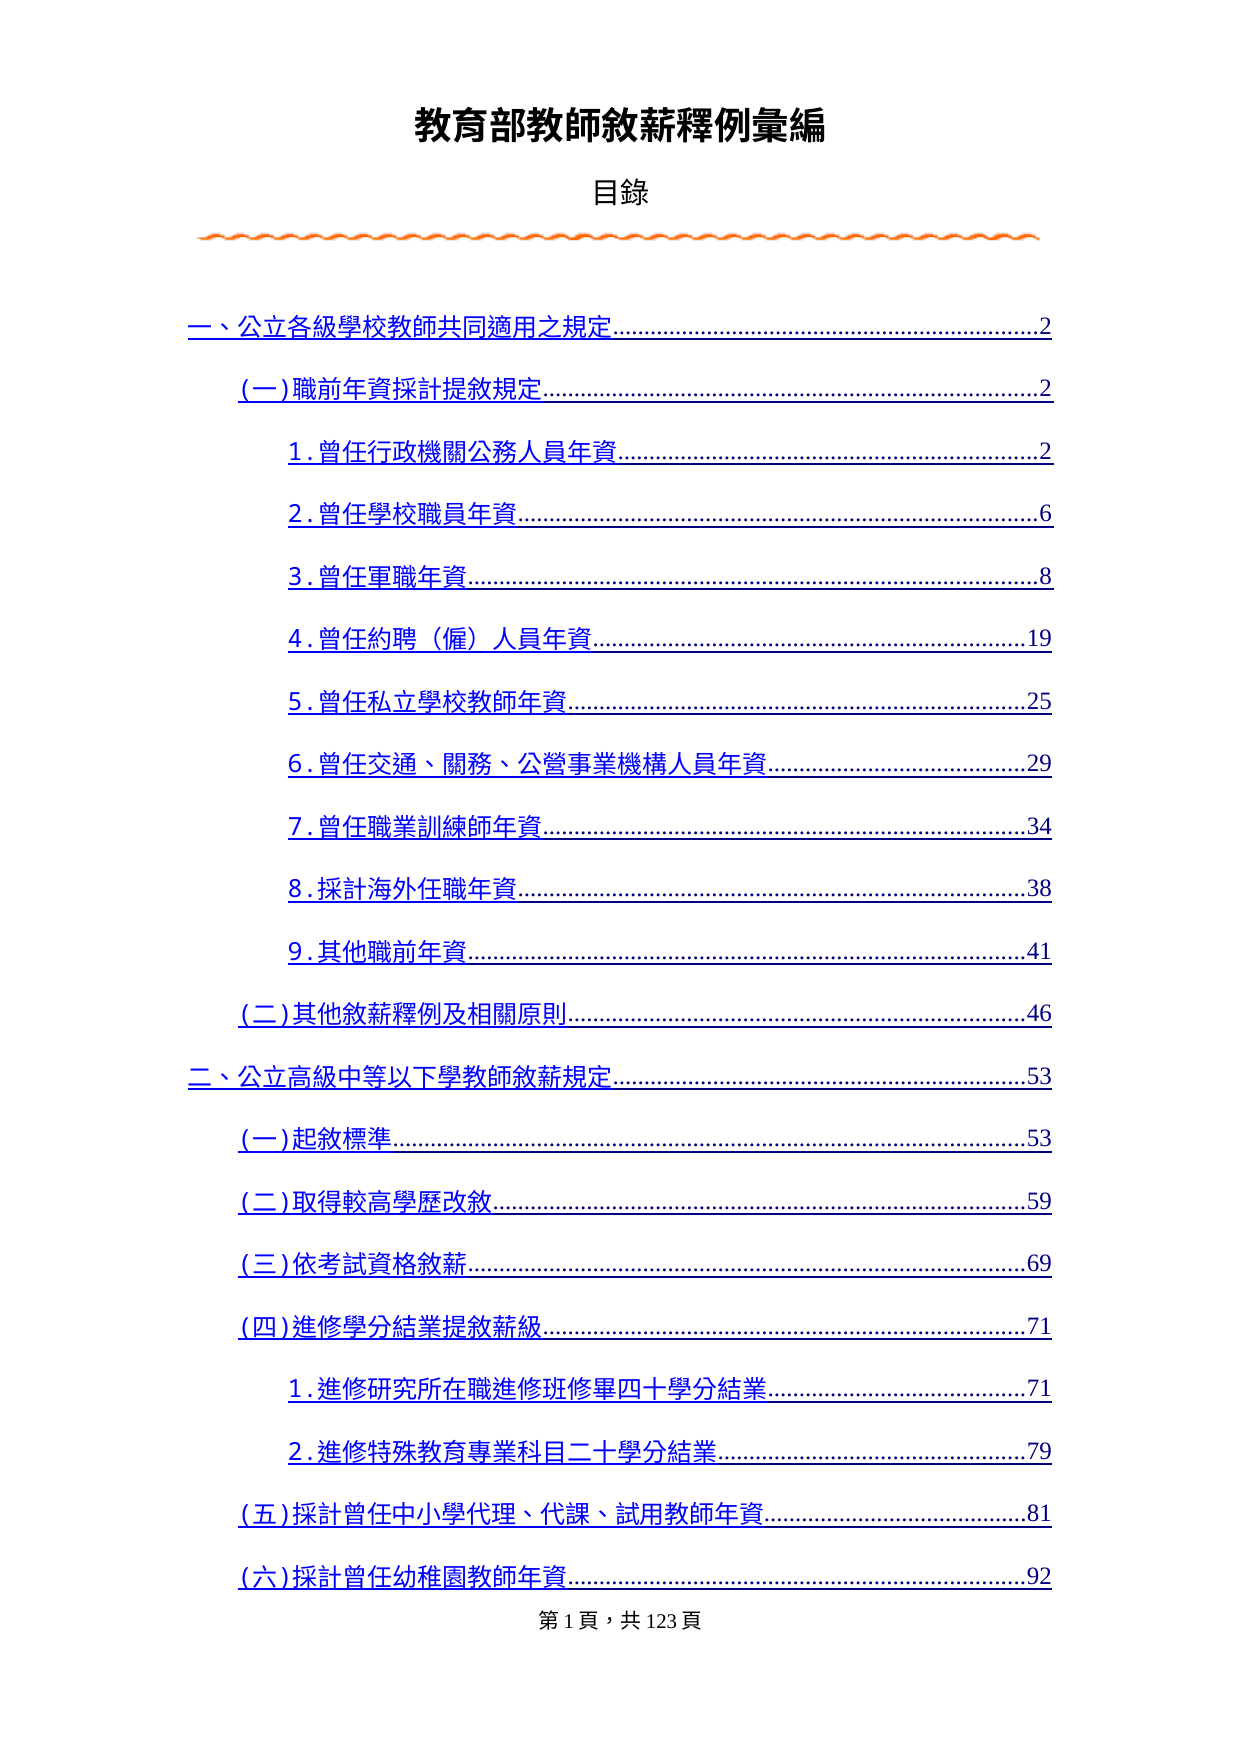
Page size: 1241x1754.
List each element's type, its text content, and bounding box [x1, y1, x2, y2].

text 1.曾任行政機關公務人員年資 2 [287, 409, 1053, 463]
text 二、公立高級中等以下學教師敘薪規定 53 [187, 1034, 1053, 1096]
text (四)進修學分結業提敘薪級 71 [237, 1284, 1053, 1346]
text 5.曾任私立學校教師年資 25 [287, 659, 1053, 721]
text (三)依考試資格敘薪 69 [237, 1221, 1053, 1284]
text 一、公立各級學校教師共同適用之規定 2 [187, 284, 1053, 346]
text [287, 464, 1053, 471]
text (一)職前年資採計提敘規定 2 [237, 346, 1053, 401]
text 2.進修特殊教育專業科目二十學分結業 79 [287, 1409, 1053, 1471]
text (二)其他敘薪釋例及相關原則 46 [237, 971, 1053, 1034]
text [287, 589, 1053, 596]
text 1.進修研究所在職進修班修畢四十學分結業 71 [287, 1346, 1053, 1409]
text 8.採計海外任職年資 38 [287, 846, 1053, 909]
text 4.曾任約聘（僱）人員年資 19 [287, 596, 1053, 659]
text 教育部教師敘薪釋例彙編 [187, 96, 1053, 151]
text (五)採計曾任中小學代理、代課、試用教師年資 81 [237, 1471, 1053, 1534]
text 7.曾任職業訓練師年資 34 [287, 784, 1053, 846]
text 6.曾任交通、關務、公營事業機構人員年資 29 [287, 721, 1053, 784]
text [287, 527, 1053, 534]
text [237, 402, 1053, 409]
text 9.其他職前年資 41 [287, 909, 1053, 971]
text 3.曾任軍職年資 8 [287, 534, 1053, 588]
text (一)起敘標準 53 [237, 1096, 1053, 1159]
text (六)採計曾任幼稚園教師年資 92 [237, 1534, 1053, 1596]
text (二)取得較高學歷改敘 59 [237, 1159, 1053, 1221]
text 2.曾任學校職員年資 6 [287, 471, 1053, 526]
text 目錄 [187, 169, 1053, 212]
